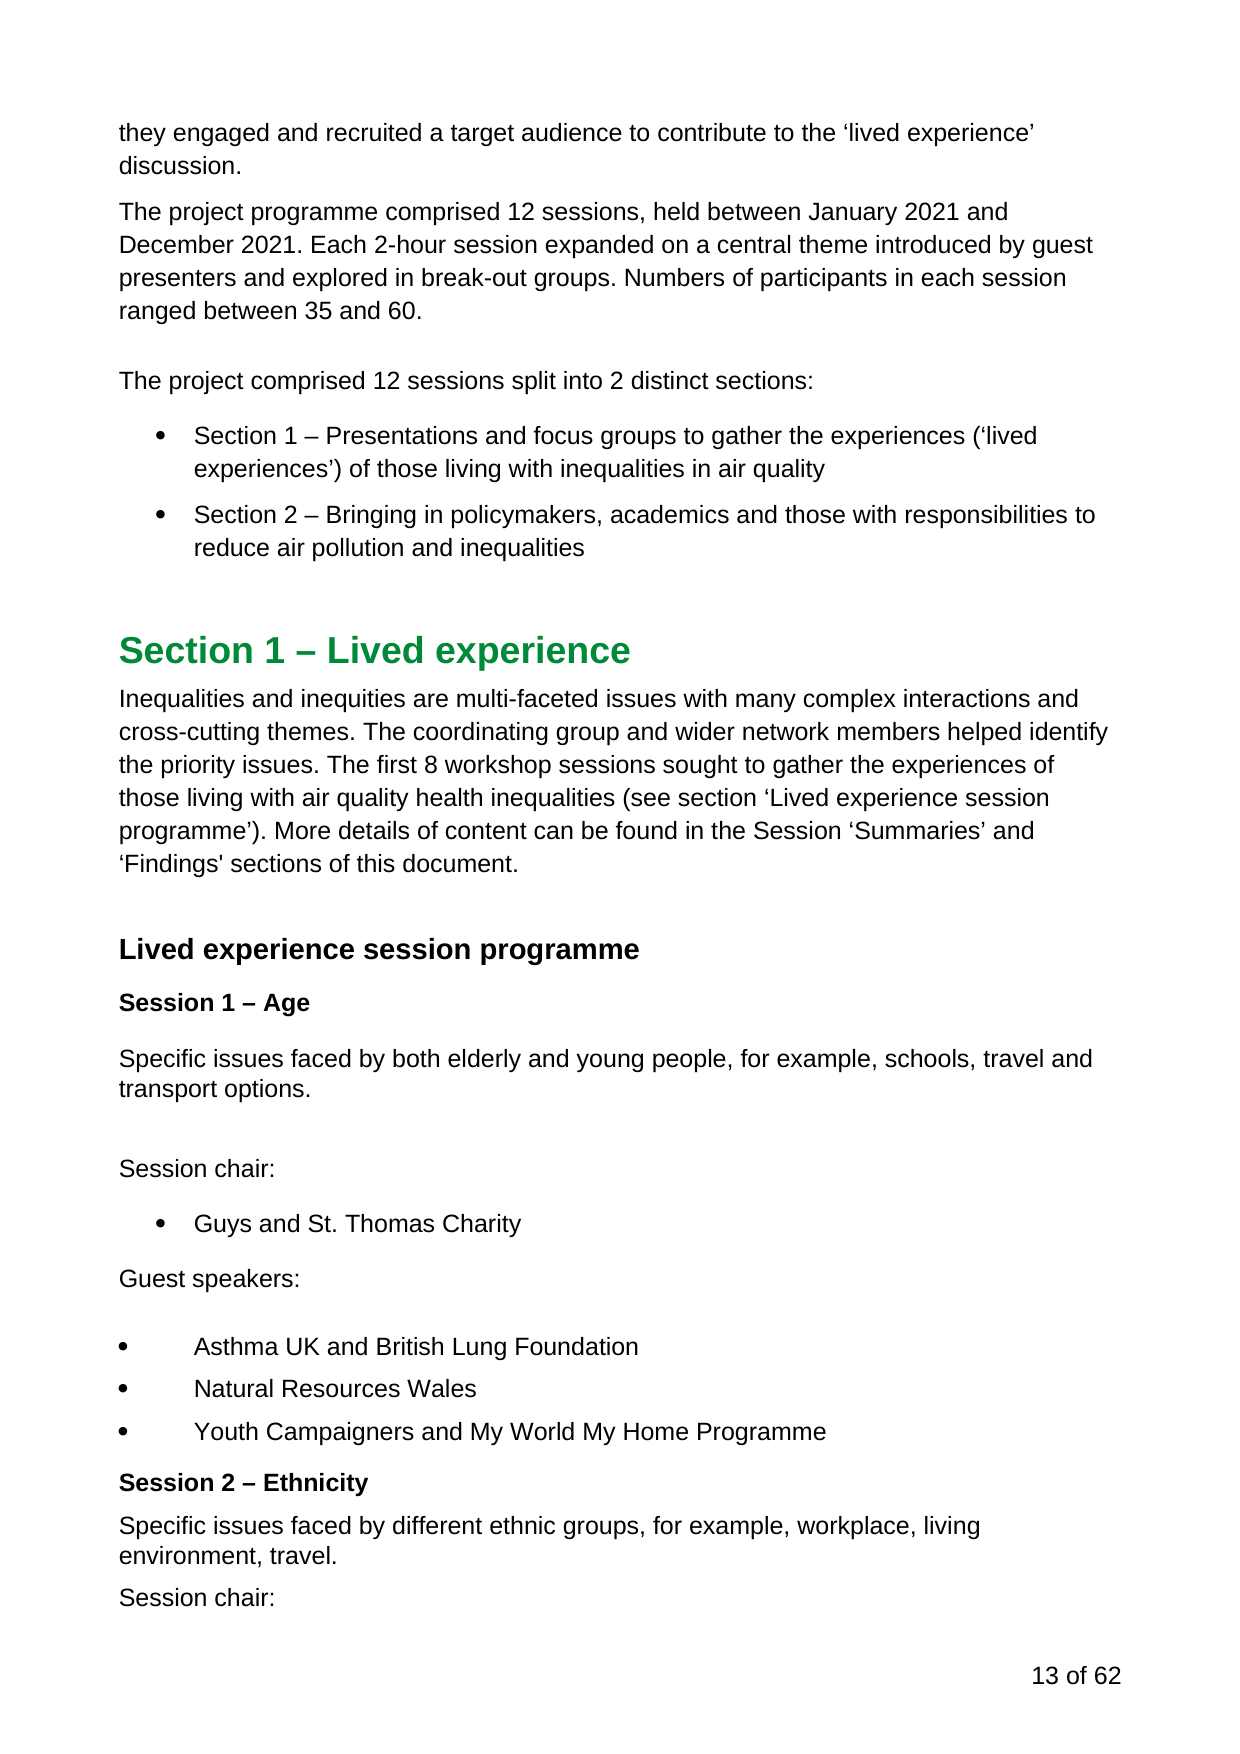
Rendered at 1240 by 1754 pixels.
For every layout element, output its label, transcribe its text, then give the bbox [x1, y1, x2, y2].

subtitle Section 1 – Lived experience [118, 629, 1121, 672]
text Session chair: [118, 1583, 1112, 1612]
text Session chair: [118, 1154, 1121, 1182]
subtitle Session 1 – Age [118, 988, 1121, 1017]
text The project comprised 12 sessions split into 2 distinct sections: [118, 366, 1121, 395]
list Guys and St. Thomas Charity [156, 1209, 1121, 1238]
subtitle Lived experience session programme [118, 932, 1121, 966]
text they engaged and recruited a target audience to contribute to the ‘lived experience’ discussion. [118, 118, 1121, 180]
list Youth Campaigners and My World My Home Programme [118, 1417, 1112, 1446]
list Section 1 – Presentations and focus groups to gather the experiences (‘lived experiences’) of those living with inequalities in air quality [156, 421, 1121, 483]
list Natural Resources Wales [118, 1374, 1112, 1403]
text Inequalities and inequities are multi-faceted issues with many complex interactions and cross-cutting themes. The coordinating group and wider network members helped identify the priority issues. The first 8 workshop sessions sought to gather the experiences of those living with air quality health inequalities (see section ‘Lived experience session programme’). More details of content can be found in the Session ‘Summaries’ and ‘Findings' sections of this document. [118, 684, 1121, 878]
text Guest speakers: [118, 1264, 1121, 1293]
list Section 2 – Bringing in policymakers, academics and those with responsibilities to reduce air pollution and inequalities [156, 500, 1121, 562]
text The project programme comprised 12 sessions, held between January 2021 and December 2021. Each 2-hour session expanded on a central theme introduced by guest presenters and explored in break-out groups. Numbers of participants in each session ranged between 35 and 60. [118, 197, 1121, 324]
text Specific issues faced by both elderly and young people, for example, schools, travel and transport options. [118, 1043, 1121, 1102]
text Specific issues faced by different ethnic groups, for example, workplace, living environment, travel. [118, 1511, 1112, 1569]
subtitle Session 2 – Ethnicity [118, 1468, 1121, 1497]
list Asthma UK and British Lung Foundation [118, 1332, 1112, 1361]
